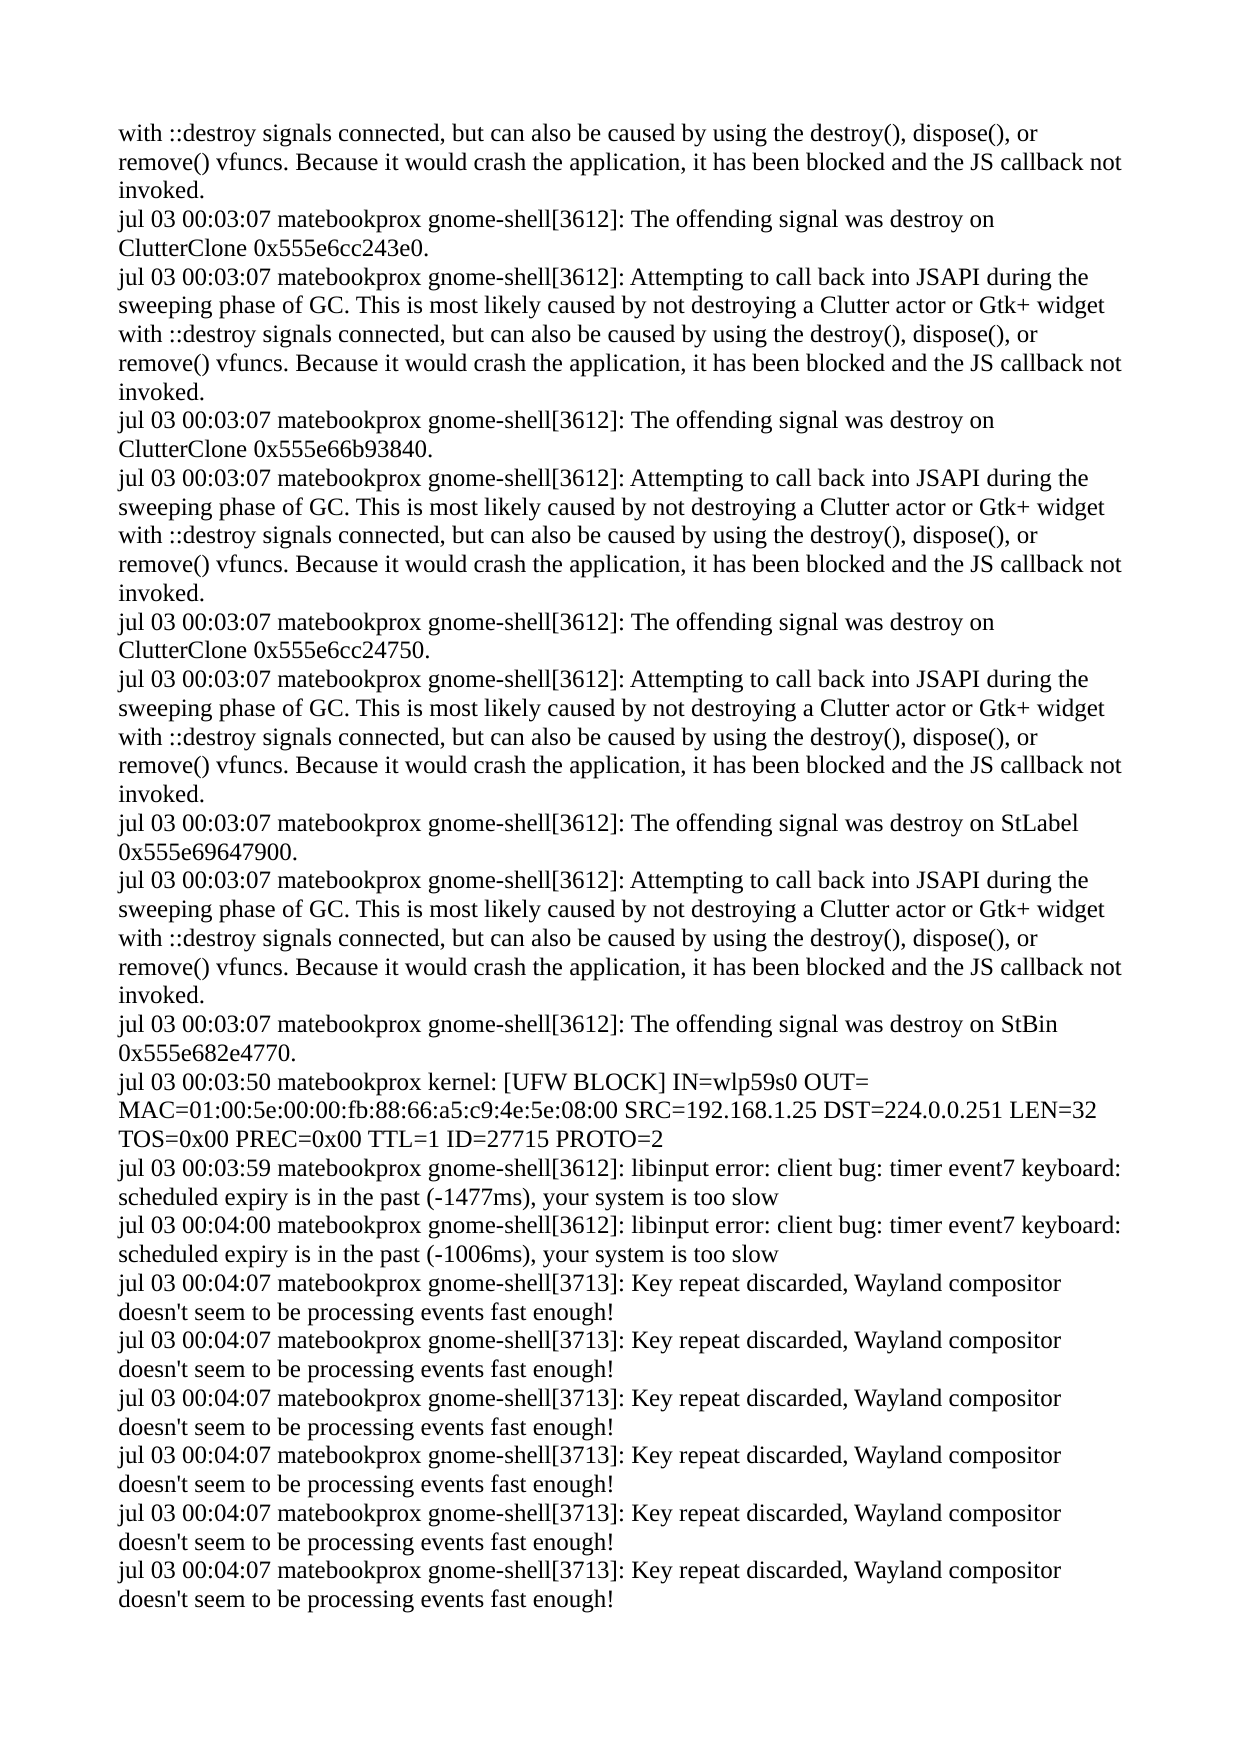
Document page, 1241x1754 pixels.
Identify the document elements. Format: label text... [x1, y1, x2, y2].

text jul 03 00:03:50 matebookprox kernel: [UFW BLOCK] IN=wlp59s0 OUT= MAC=01:00:5e:00:00:fb:88:66:a5:c9:4e:5e:08:00 SRC=192.168.1.25 DST=224.0.0.251 LEN=32 TOS=0x00 PREC=0x00 TTL=1 ID=27715 PROTO=2 [118, 1067, 1122, 1153]
text jul 03 00:03:07 matebookprox gnome-shell[3612]: The offending signal was destroy on ClutterClone 0x555e6cc243e0. [118, 204, 1122, 262]
text jul 03 00:04:07 matebookprox gnome-shell[3713]: Key repeat discarded, Wayland compositor doesn't seem to be processing events fast enough! [118, 1326, 1122, 1383]
text jul 03 00:03:59 matebookprox gnome-shell[3612]: libinput error: client bug: timer event7 keyboard: scheduled expiry is in the past (-1477ms), your system is too slow [118, 1153, 1122, 1211]
text jul 03 00:04:07 matebookprox gnome-shell[3713]: Key repeat discarded, Wayland compositor doesn't seem to be processing events fast enough! [118, 1556, 1122, 1613]
text with ::destroy signals connected, but can also be caused by using the destroy(), dispose(), or remove() vfuncs. Because it would crash the application, it has been blocked and the JS callback not invoked. [118, 118, 1122, 204]
text jul 03 00:03:07 matebookprox gnome-shell[3612]: The offending signal was destroy on ClutterClone 0x555e6cc24750. [118, 607, 1122, 664]
text jul 03 00:03:07 matebookprox gnome-shell[3612]: Attempting to call back into JSAPI during the sweeping phase of GC. This is most likely caused by not destroying a Clutter actor or Gtk+ widget with ::destroy signals connected, but can also be caused by using the destroy(), dispose(), or remove() vfuncs. Because it would crash the application, it has been blocked and the JS callback not invoked. [118, 866, 1122, 1009]
text jul 03 00:03:07 matebookprox gnome-shell[3612]: The offending signal was destroy on StBin 0x555e682e4770. [118, 1009, 1122, 1067]
text jul 03 00:04:07 matebookprox gnome-shell[3713]: Key repeat discarded, Wayland compositor doesn't seem to be processing events fast enough! [118, 1268, 1122, 1326]
text jul 03 00:04:00 matebookprox gnome-shell[3612]: libinput error: client bug: timer event7 keyboard: scheduled expiry is in the past (-1006ms), your system is too slow [118, 1211, 1122, 1268]
text jul 03 00:03:07 matebookprox gnome-shell[3612]: The offending signal was destroy on ClutterClone 0x555e66b93840. [118, 406, 1122, 463]
text jul 03 00:03:07 matebookprox gnome-shell[3612]: The offending signal was destroy on StLabel 0x555e69647900. [118, 808, 1122, 866]
text jul 03 00:04:07 matebookprox gnome-shell[3713]: Key repeat discarded, Wayland compositor doesn't seem to be processing events fast enough! [118, 1383, 1122, 1441]
text jul 03 00:03:07 matebookprox gnome-shell[3612]: Attempting to call back into JSAPI during the sweeping phase of GC. This is most likely caused by not destroying a Clutter actor or Gtk+ widget with ::destroy signals connected, but can also be caused by using the destroy(), dispose(), or remove() vfuncs. Because it would crash the application, it has been blocked and the JS callback not invoked. [118, 664, 1122, 808]
text jul 03 00:03:07 matebookprox gnome-shell[3612]: Attempting to call back into JSAPI during the sweeping phase of GC. This is most likely caused by not destroying a Clutter actor or Gtk+ widget with ::destroy signals connected, but can also be caused by using the destroy(), dispose(), or remove() vfuncs. Because it would crash the application, it has been blocked and the JS callback not invoked. [118, 262, 1122, 406]
text jul 03 00:04:07 matebookprox gnome-shell[3713]: Key repeat discarded, Wayland compositor doesn't seem to be processing events fast enough! [118, 1441, 1122, 1498]
text jul 03 00:04:07 matebookprox gnome-shell[3713]: Key repeat discarded, Wayland compositor doesn't seem to be processing events fast enough! [118, 1498, 1122, 1556]
text jul 03 00:03:07 matebookprox gnome-shell[3612]: Attempting to call back into JSAPI during the sweeping phase of GC. This is most likely caused by not destroying a Clutter actor or Gtk+ widget with ::destroy signals connected, but can also be caused by using the destroy(), dispose(), or remove() vfuncs. Because it would crash the application, it has been blocked and the JS callback not invoked. [118, 463, 1122, 607]
